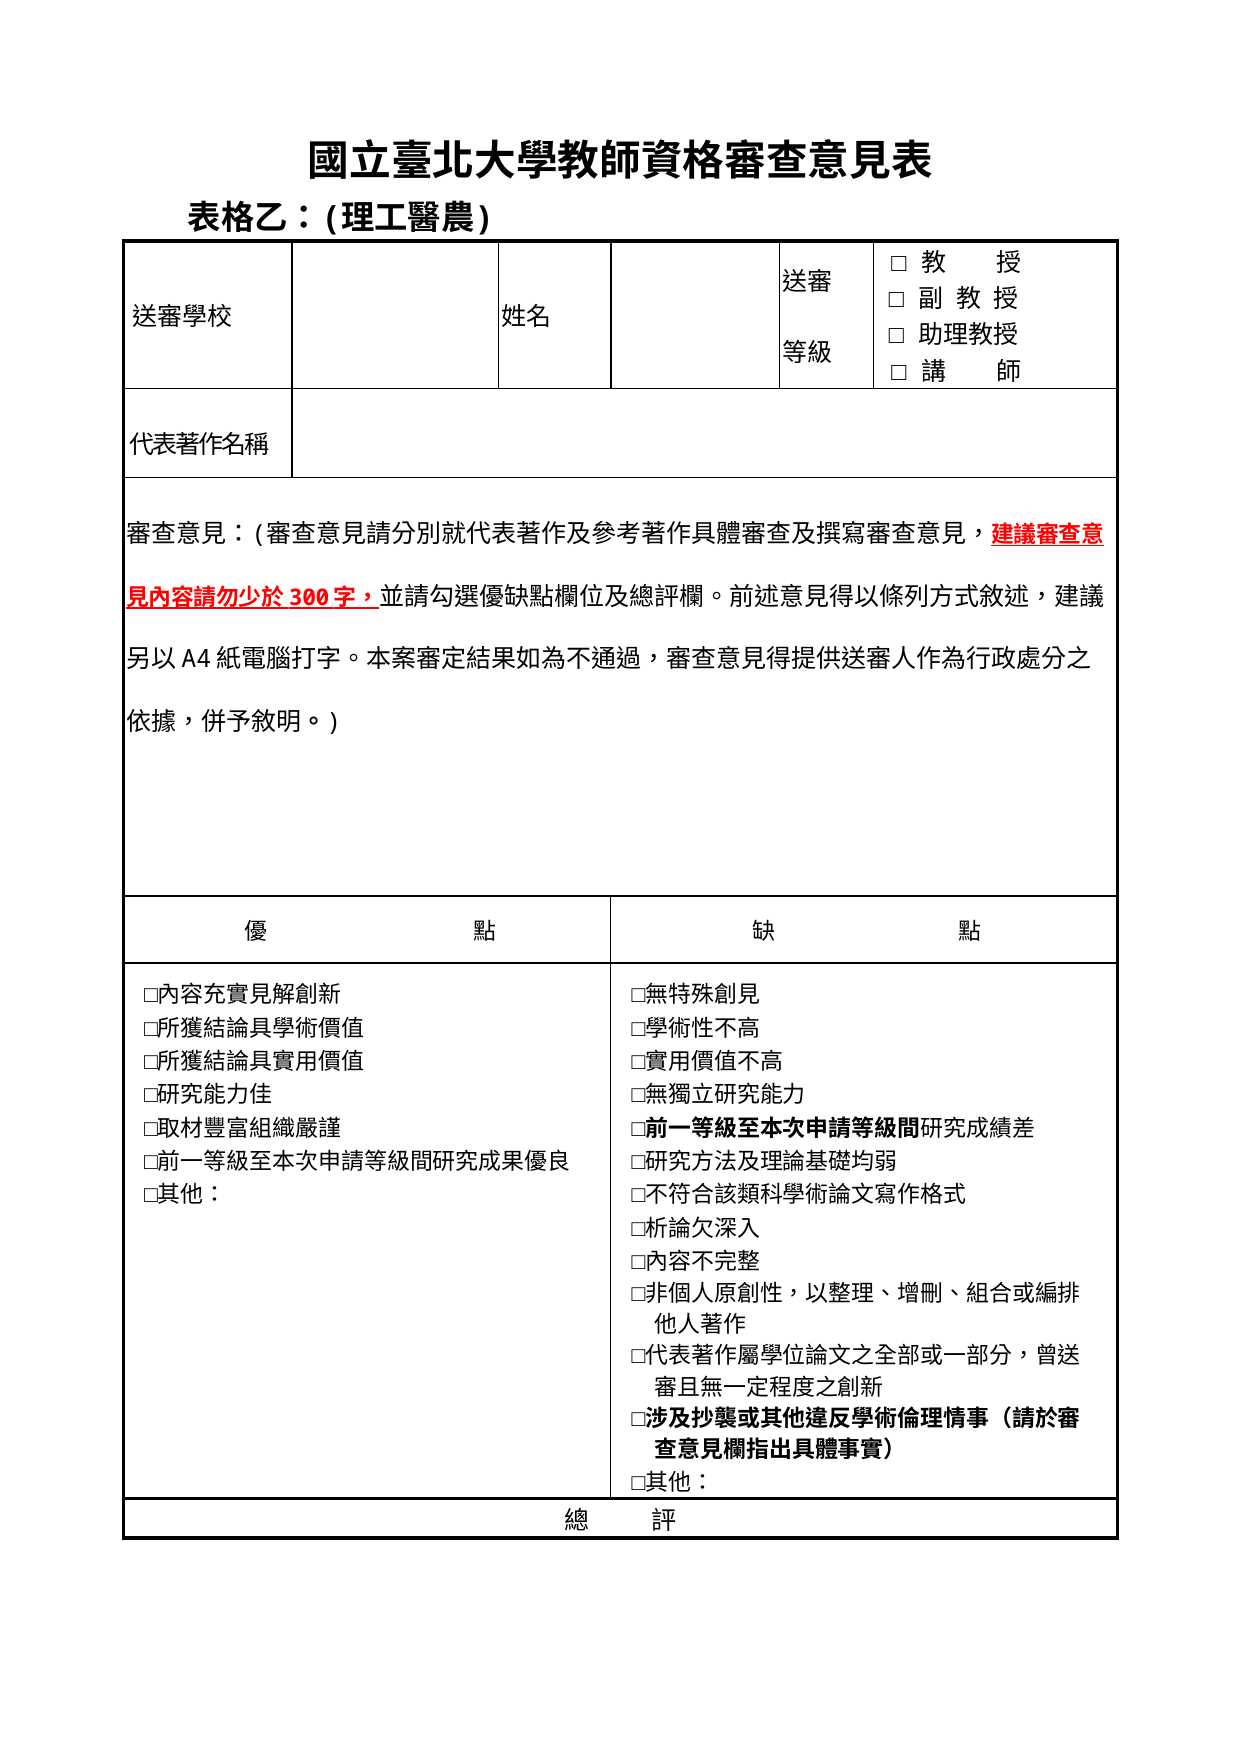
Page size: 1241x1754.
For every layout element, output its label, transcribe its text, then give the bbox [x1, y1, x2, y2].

table_cell 代表著作名稱 [125, 389, 291, 476]
table_cell 審查意見：(審查意見請分別就代表著作及參考著作具體審查及撰寫審查意見，建議審查意見內容請勿少於300字，並請勾選優缺點欄位及總評欄。前述意見得以條列方式敘述，建議另以A4紙電腦打字。本案審定結果如為不通過，審查意見得提供送審人作為行政處分之依據，併予敘明。) [125, 478, 1116, 895]
table_header 送審學校 [125, 243, 291, 387]
table_cell 優 點 [125, 897, 610, 962]
table_header □ 教 授 □ 副 教 授 □ 助理教授 □ 講 師 [874, 243, 1116, 387]
text 國立臺北大學教師資格審查意見表 [187, 127, 1053, 187]
table_header 姓名 [499, 243, 610, 387]
table_header [293, 243, 498, 387]
table_cell □無特殊創見 □學術性不高 □實用價值不高 □無獨立研究能力 □前一等級至本次申請等級間研究成績差 □研究方法及理論基礎均弱 □不符合該類科學術論文寫作格式 □析論欠深入 □內容不完整 □非個人原創性，以整理、增刪、組合或編排他人著作 □代表著作屬學位論文之全部或一部分，曾送審且無一定程度之創新 □涉及抄襲或其他違反學術倫理情事（請於審查意見欄指出具體事實） □其他： [611, 964, 1116, 1497]
table_cell 缺 點 [611, 897, 1116, 962]
table_cell 總 評 [125, 1500, 1116, 1536]
text 表格乙：(理工醫農) [187, 187, 1053, 239]
table_cell □內容充實見解創新 □所獲結論具學術價值 □所獲結論具實用價值 □研究能力佳 □取材豐富組織嚴謹 □前一等級至本次申請等級間研究成果優良 □其他： [125, 964, 610, 1497]
table_header [612, 243, 779, 387]
table_cell [293, 389, 1116, 476]
table_header 送審 等級 [780, 243, 873, 387]
